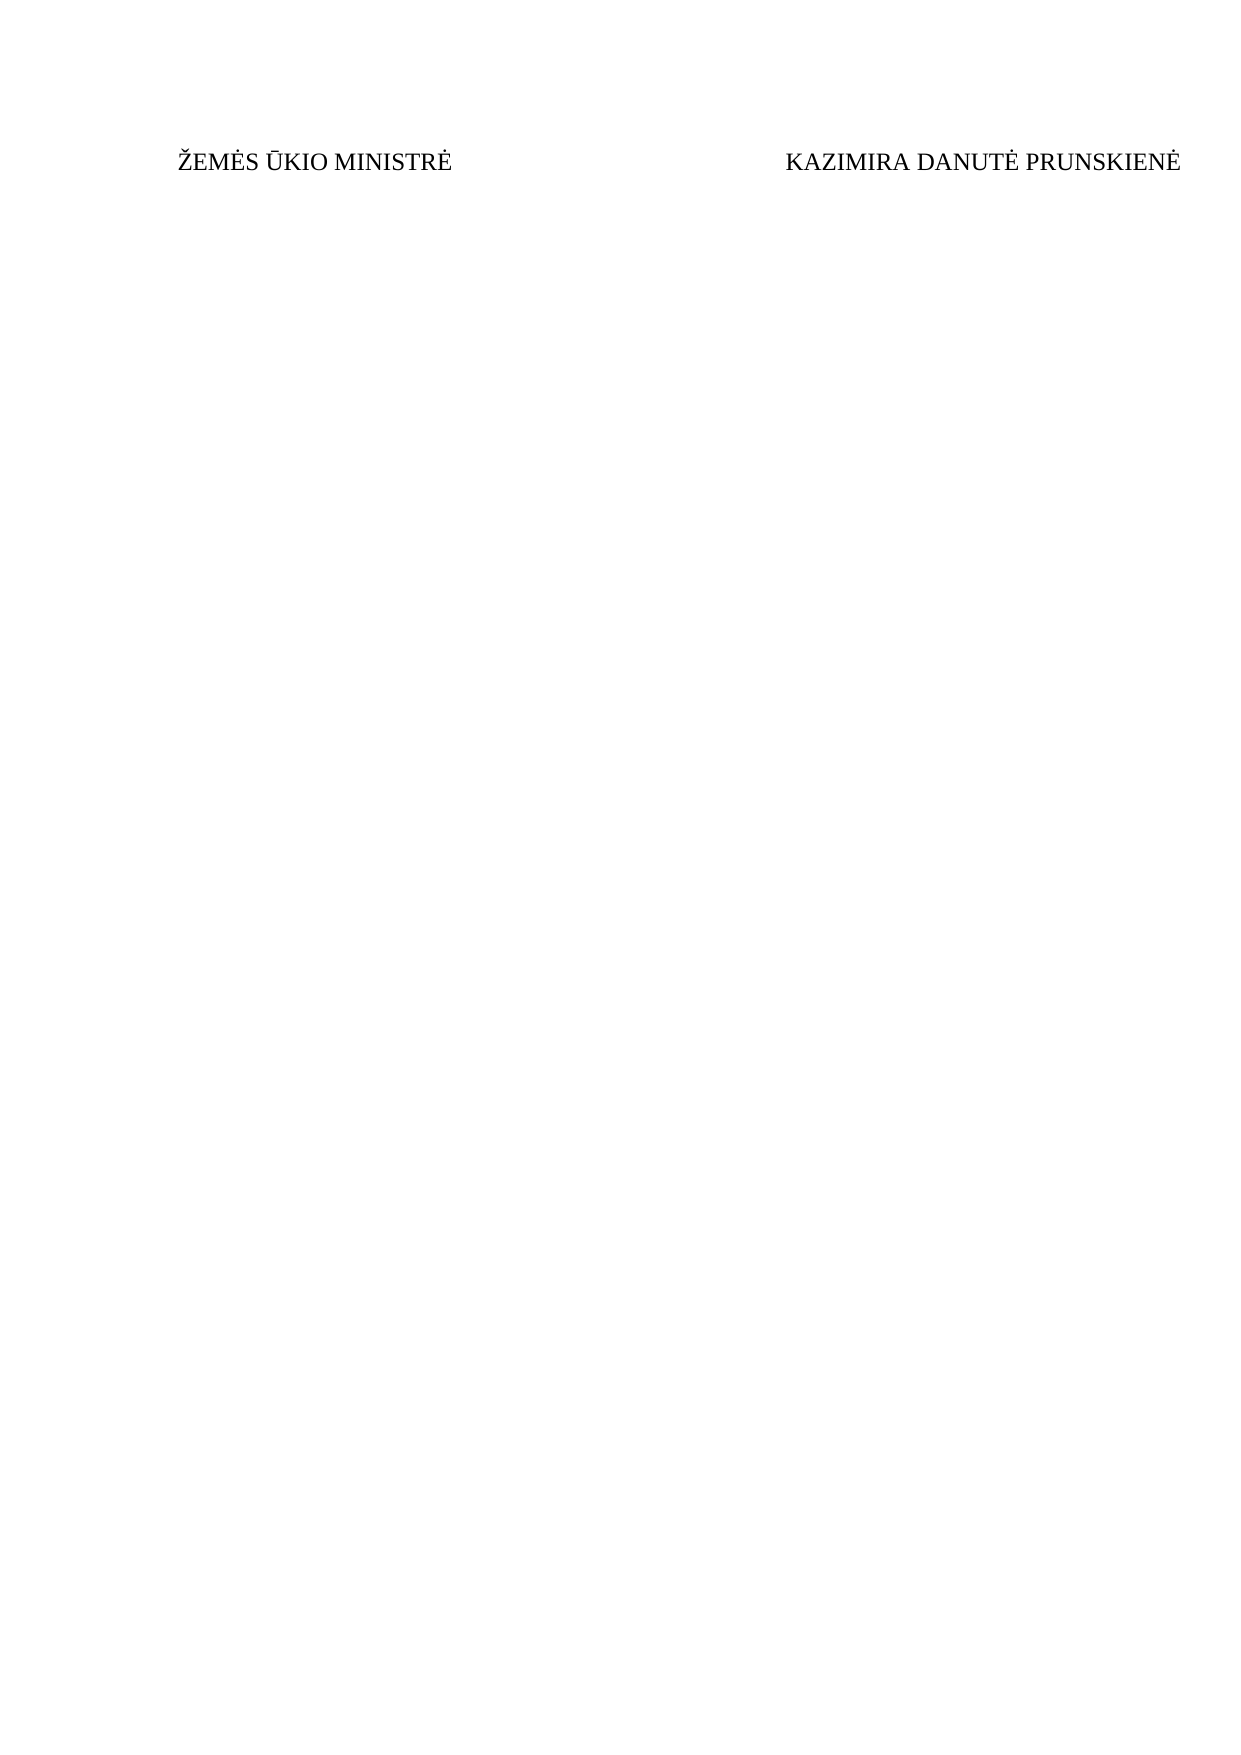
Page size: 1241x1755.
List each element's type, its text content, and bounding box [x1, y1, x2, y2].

text ŽEMĖS ŪKIO MINISTRĖ KAZIMIRA DANUTĖ PRUNSKIENĖ [177, 147, 1181, 176]
